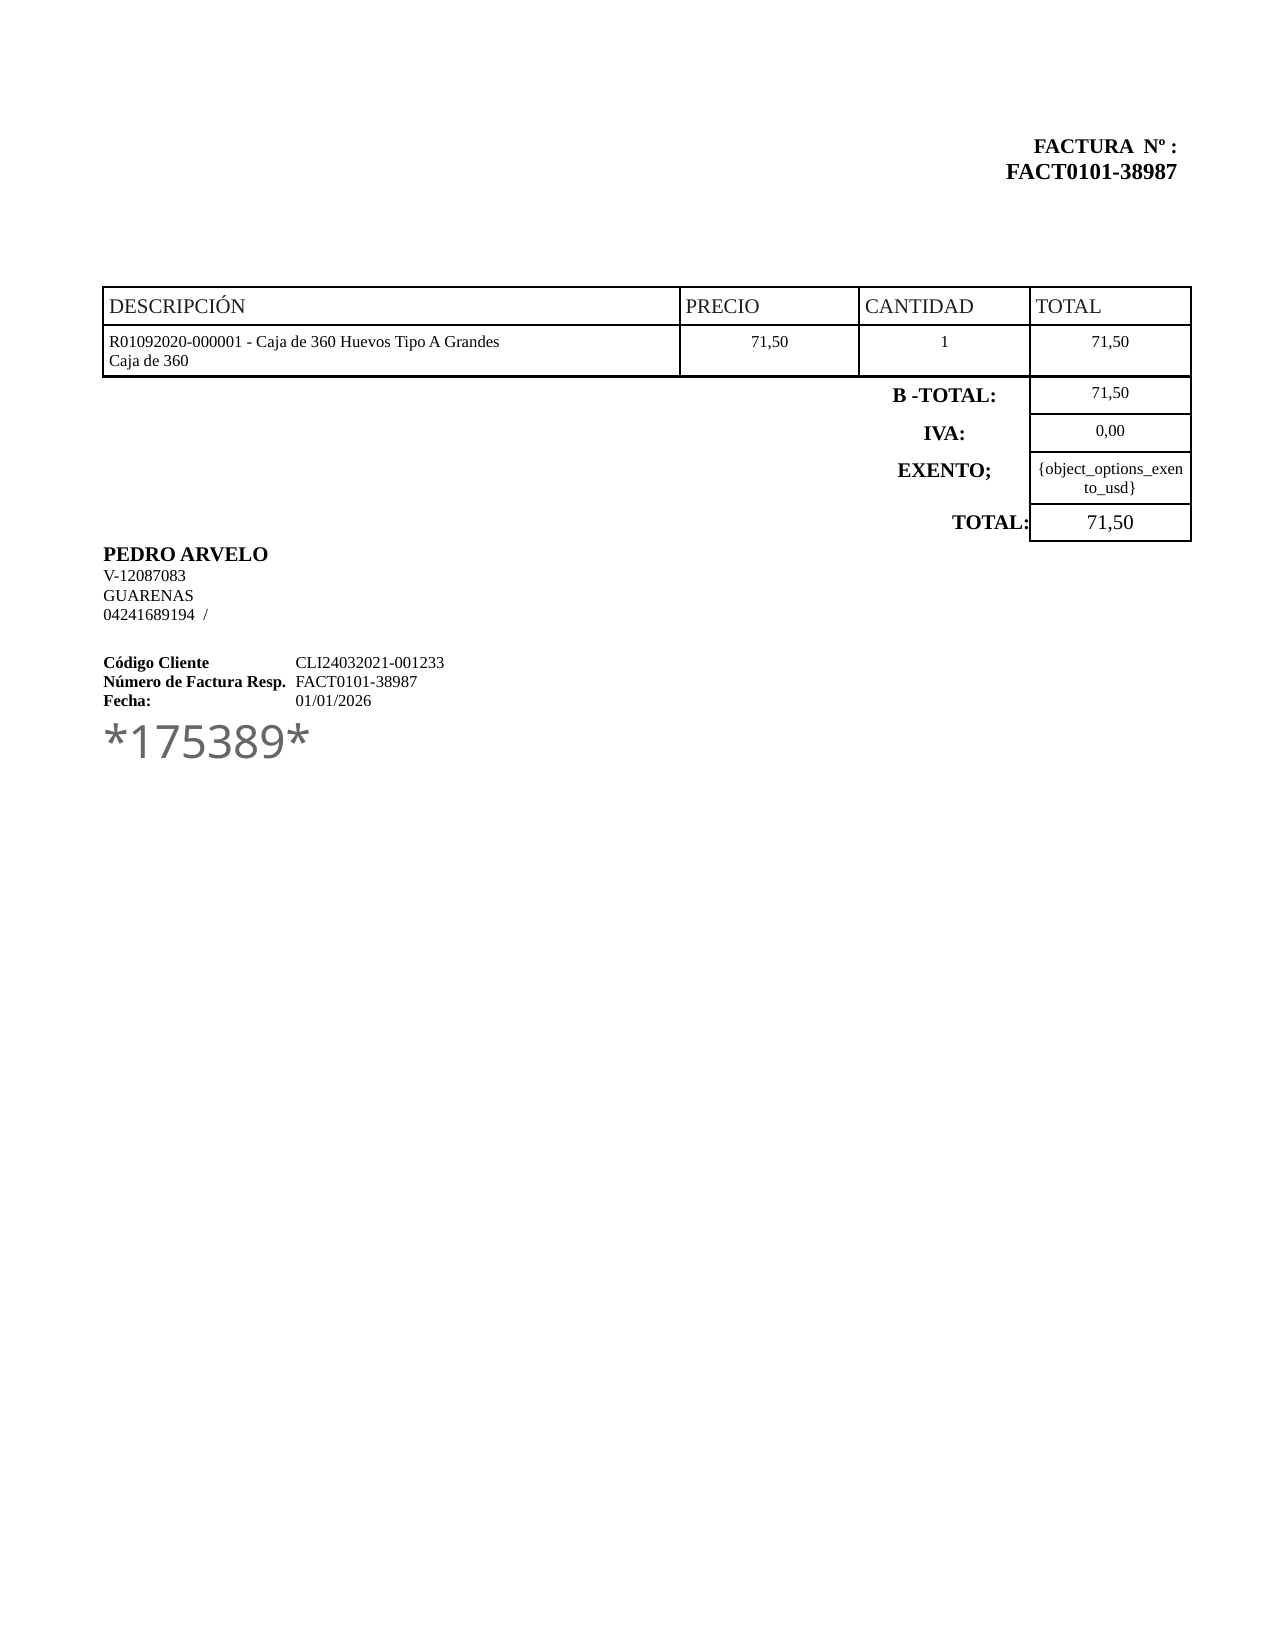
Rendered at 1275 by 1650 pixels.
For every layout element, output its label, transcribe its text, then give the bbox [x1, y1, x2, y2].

table_cell V-12087083 [103, 566, 858, 585]
table_header CLI24032021-001233 [295, 653, 517, 672]
table_cell Fecha: [103, 691, 295, 710]
table_cell IVA: [859, 413, 1029, 451]
table_header PEDRO ARVELO [103, 542, 858, 566]
table_cell EXENTO; [859, 451, 1029, 502]
table_cell 04241689194 / [103, 605, 858, 624]
table_cell {object_options_exento_usd} [1031, 453, 1190, 502]
table_cell 01/01/2026 [295, 691, 517, 710]
table_cell TOTAL: [859, 503, 1029, 540]
table_header TOTAL [1031, 288, 1190, 323]
table_header PRECIO [681, 288, 858, 323]
table_cell 0,00 [1031, 415, 1190, 451]
table_header CANTIDAD [860, 288, 1029, 323]
table_cell 71,50 [1031, 326, 1190, 375]
table_cell FACT0101-38987 [295, 672, 517, 691]
table_cell 71,50 [1031, 505, 1190, 540]
table_cell 71,50 [1031, 378, 1190, 413]
table_cell Número de Factura Resp. [103, 672, 295, 691]
table_cell B -TOTAL: [859, 378, 1029, 413]
text *175389* [103, 710, 1137, 772]
table_cell 71,50 [681, 326, 858, 375]
table_cell R01092020-000001 - Caja de 360 Huevos Tipo A Grandes Caja de 360 [104, 326, 679, 375]
table_cell GUARENAS [103, 585, 858, 604]
text FACTURA Nº : FACT0101-38987 [895, 134, 1177, 184]
table_cell [103, 378, 859, 540]
table_cell 1 [860, 326, 1029, 375]
table_header Código Cliente [103, 653, 295, 672]
table_header DESCRIPCIÓN [104, 288, 679, 323]
